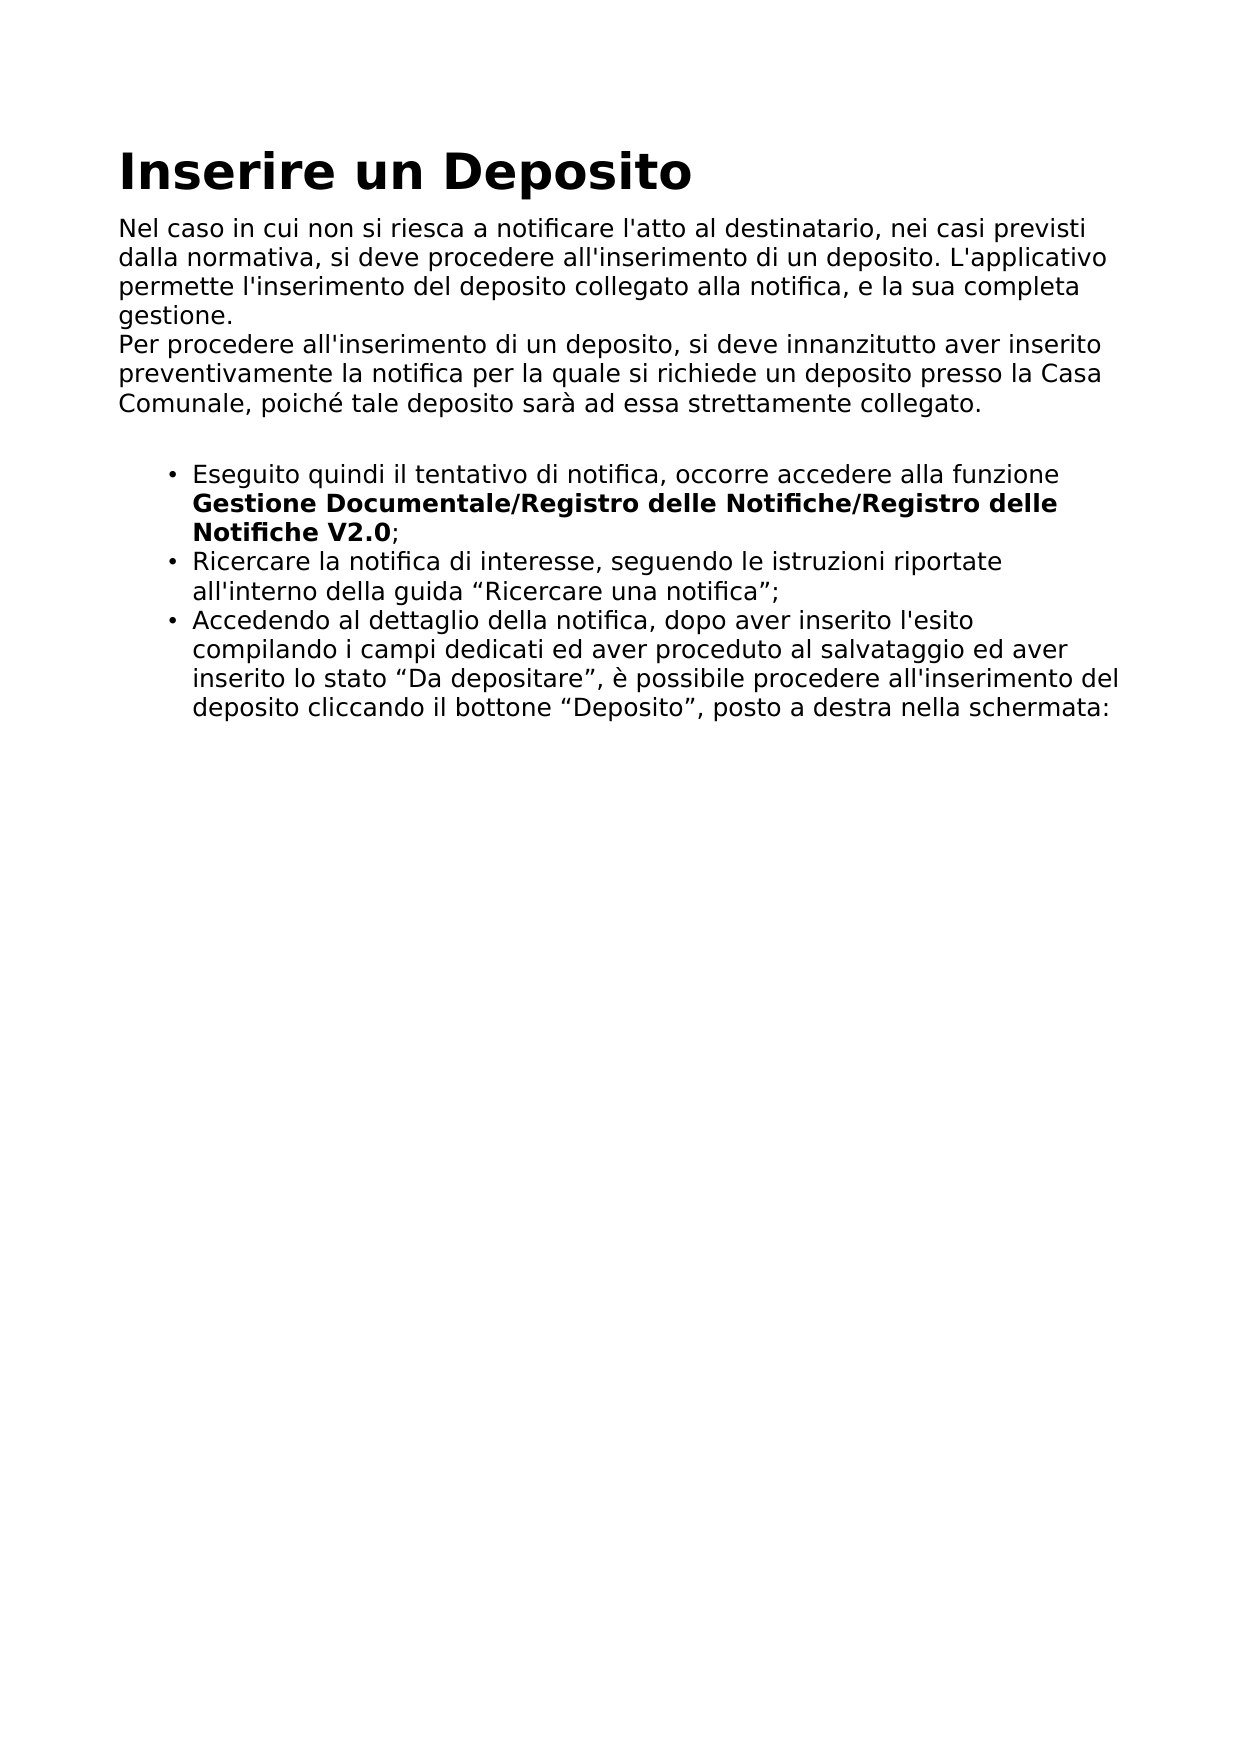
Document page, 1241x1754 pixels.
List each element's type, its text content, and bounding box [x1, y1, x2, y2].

list Accedendo al dettaglio della notifica, dopo aver inserito l'esito compilando i campi dedicati ed aver proceduto al salvataggio ed aver inserito lo stato “Da depositare”, è possibile procedere all'inserimento del deposito cliccando il bottone “Deposito”, posto a destra nella schermata: [177, 606, 1122, 722]
subtitle Inserire un Deposito [118, 143, 1122, 201]
list Ricercare la notifica di interesse, seguendo le istruzioni riportate all'interno della guida “Ricercare una notifica”; [177, 547, 1122, 606]
text Nel caso in cui non si riesca a notificare l'atto al destinatario, nei casi previsti dalla normativa, si deve procedere all'inserimento di un deposito. L'applicativo permette l'inserimento del deposito collegato alla notifica, e la sua completa gestione. Per procedere all'inserimento di un deposito, si deve innanzitutto aver inserito preventivamente la notifica per la quale si richiede un deposito presso la Casa Comunale, poiché tale deposito sarà ad essa strettamente collegato. [118, 214, 1122, 418]
list Eseguito quindi il tentativo di notifica, occorre accedere alla funzione Gestione Documentale/Registro delle Notifiche/Registro delle Notifiche V2.0; [177, 460, 1122, 547]
